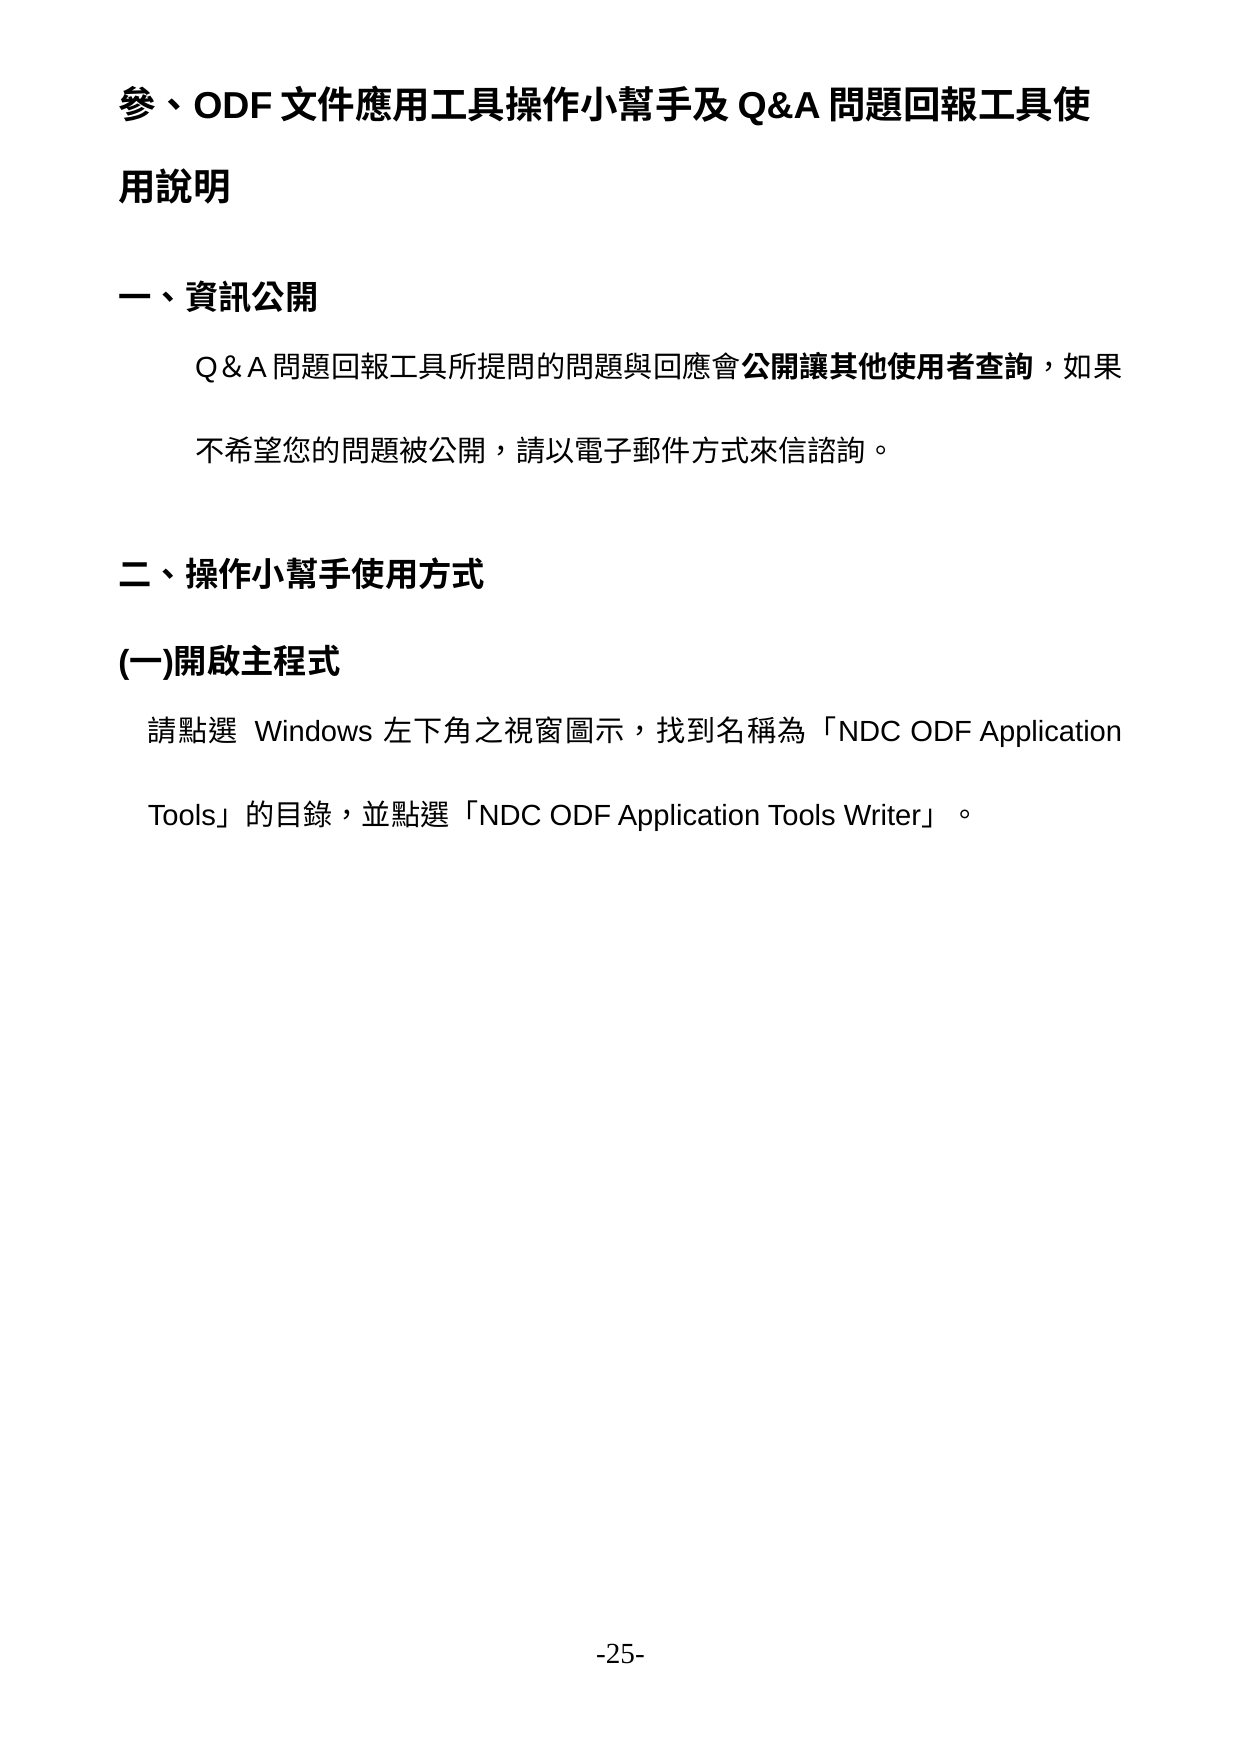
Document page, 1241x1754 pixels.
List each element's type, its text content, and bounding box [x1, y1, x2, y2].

text 請點選 Windows 左下角之視窗圖示，找到名稱為「NDC ODF Application Tools」的目錄，並點選「NDC ODF Application Tools Writer」。 [148, 707, 1122, 834]
text Q＆A問題回報工具所提問的問題與回應會公開讓其他使用者查詢，如果不希望您的問題被公開，請以電子郵件方式來信諮詢。 [195, 343, 1122, 470]
subtitle 開啟主程式 [118, 635, 1122, 683]
subtitle 資訊公開 [118, 271, 1122, 319]
subtitle ODF文件應用工具操作小幫手及Q&A問題回報工具使用說明 [118, 75, 1122, 211]
subtitle 操作小幫手使用方式 [118, 548, 1122, 596]
